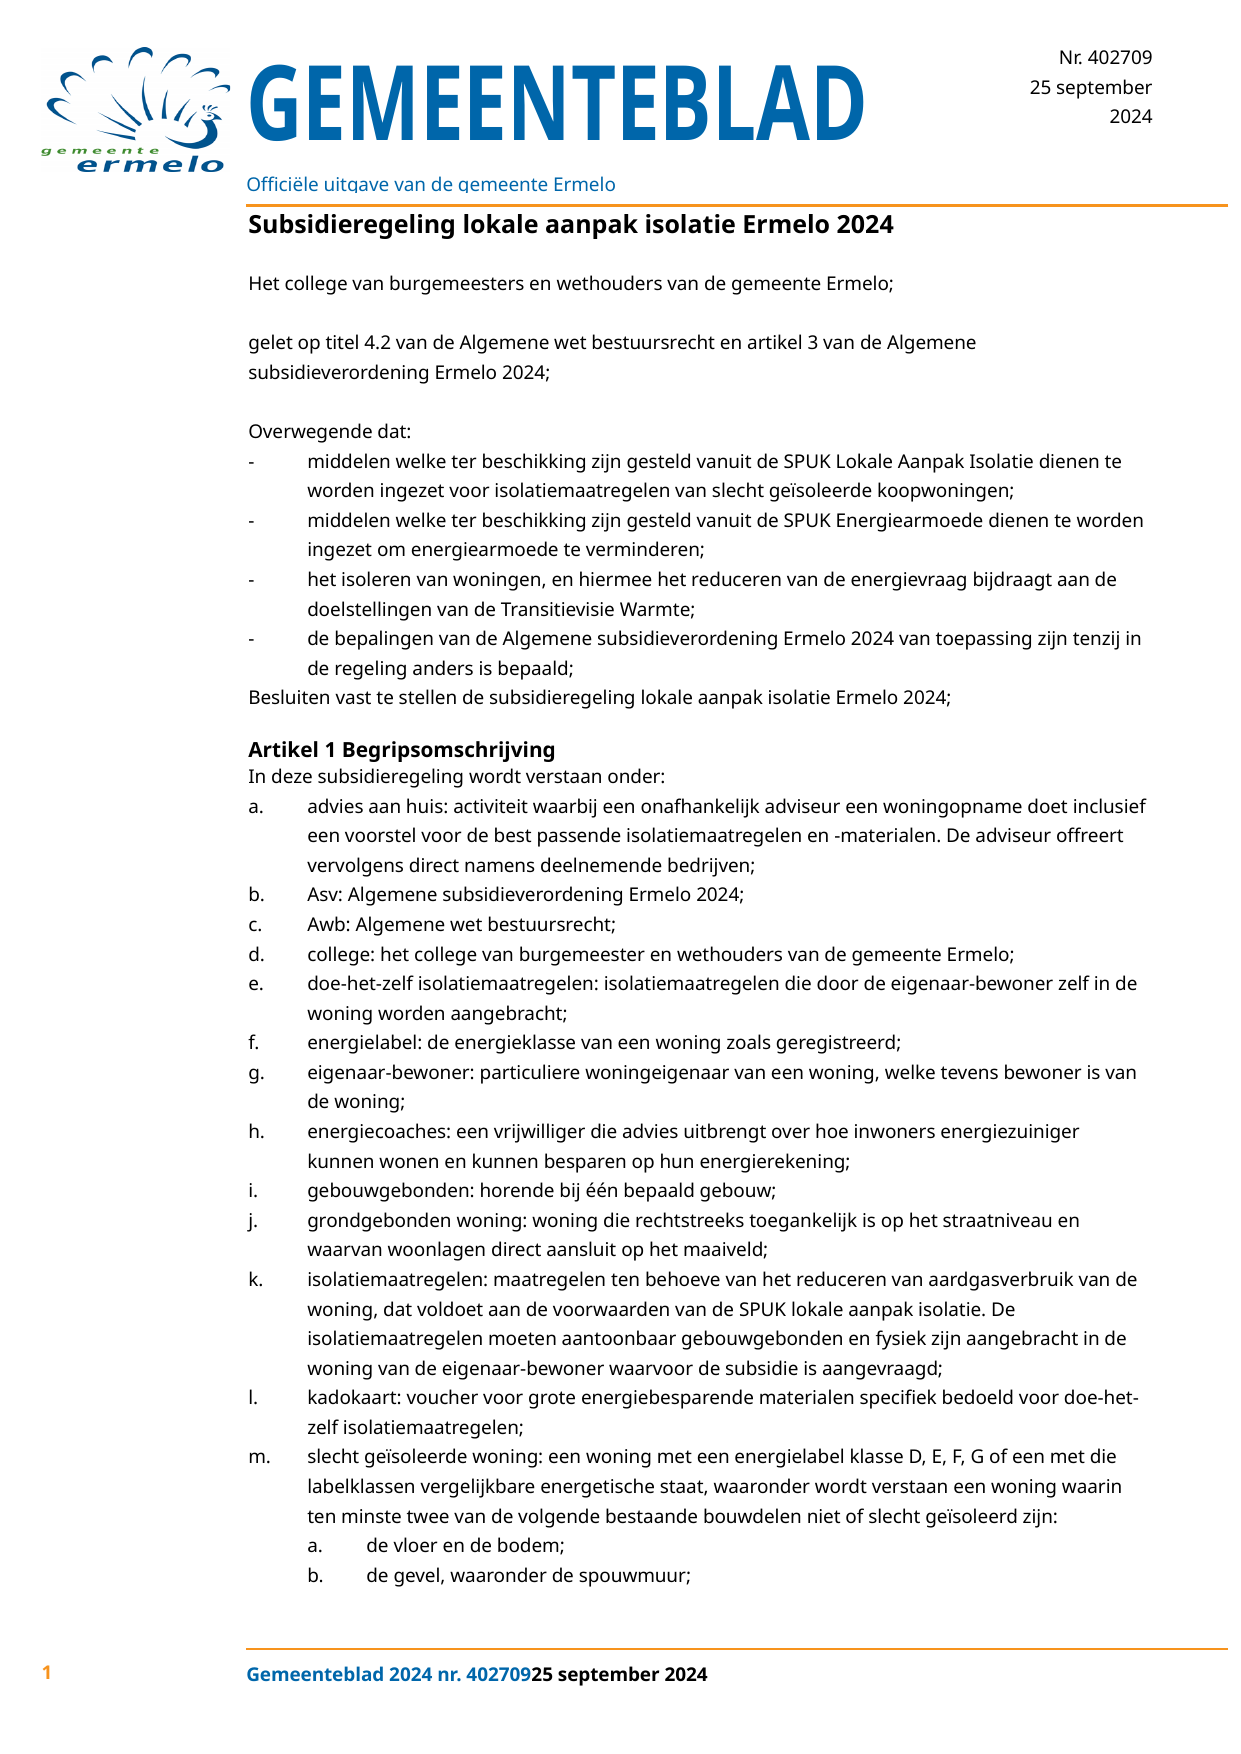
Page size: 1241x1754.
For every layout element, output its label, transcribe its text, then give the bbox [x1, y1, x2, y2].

list advies aan huis: activiteit waarbij een onafhankelijk adviseur een woningopname doet inclusief een voorstel voor de best passende isolatiemaatregelen en -materialen. De adviseur offreert vervolgens direct namens deelnemende bedrijven; [248, 793, 1152, 878]
list Asv: Algemene subsidieverordening Ermelo 2024; [248, 882, 1152, 907]
text Het college van burgemeesters en wethouders van de gemeente Ermelo; [248, 270, 1152, 296]
text In deze subsidieregeling wordt verstaan onder: [248, 763, 1152, 789]
list middelen welke ter beschikking zijn gesteld vanuit de SPUK Energiearmoede dienen te worden ingezet om energiearmoede te verminderen; [248, 507, 1152, 562]
picture [41, 47, 231, 172]
list middelen welke ter beschikking zijn gesteld vanuit de SPUK Lokale Aanpak Isolatie dienen te worden ingezet voor isolatiemaatregelen van slecht geïsoleerde koopwoningen; [248, 448, 1152, 503]
text Artikel 1 Begripsomschrijving [248, 735, 1152, 763]
list de vloer en de bodem; [307, 1532, 1152, 1558]
list de bepalingen van de Algemene subsidieverordening Ermelo 2024 van toepassing zijn tenzij in de regeling anders is bepaald; [248, 625, 1152, 681]
list de gevel, waaronder de spouwmuur; [307, 1562, 1152, 1588]
list grondgebonden woning: woning die rechtstreeks toegankelijk is op het straatniveau en waarvan woonlagen direct aansluit op het maaiveld; [248, 1207, 1152, 1262]
list eigenaar-bewoner: particuliere woningeigenaar van een woning, welke tevens bewoner is van de woning; [248, 1059, 1152, 1114]
list kadokaart: voucher voor grote energiebesparende materialen specifiek bedoeld voor doe-het-zelf isolatiemaatregelen; [248, 1384, 1152, 1440]
text gelet op titel 4.2 van de Algemene wet bestuursrecht en artikel 3 van de Algemene subsidieverordening Ermelo 2024; [248, 329, 1152, 385]
list isolatiemaatregelen: maatregelen ten behoeve van het reduceren van aardgasverbruik van de woning, dat voldoet aan de voorwaarden van de SPUK lokale aanpak isolatie. De isolatiemaatregelen moeten aantoonbaar gebouwgebonden en fysiek zijn aangebracht in de woning van de eigenaar-bewoner waarvoor de subsidie is aangevraagd; [248, 1266, 1152, 1381]
list het isoleren van woningen, en hiermee het reduceren van de energievraag bijdraagt aan de doelstellingen van de Transitievisie Warmte; [248, 566, 1152, 621]
list college: het college van burgemeester en wethouders van de gemeente Ermelo; [248, 941, 1152, 967]
list slecht geïsoleerde woning: een woning met een energielabel klasse D, E, F, G of een met die labelklassen vergelijkbare energetische staat, waaronder wordt verstaan een woning waarin ten minste twee van de volgende bestaande bouwdelen niet of slecht geïsoleerd zijn: [248, 1444, 1152, 1529]
text Overwegende dat: [248, 418, 1152, 444]
list Awb: Algemene wet bestuursrecht; [248, 911, 1152, 937]
text Besluiten vast te stellen de subsidieregeling lokale aanpak isolatie Ermelo 2024; [248, 684, 1152, 710]
list energielabel: de energieklasse van een woning zoals geregistreerd; [248, 1029, 1152, 1055]
list gebouwgebonden: horende bij één bepaald gebouw; [248, 1177, 1152, 1203]
list doe-het-zelf isolatiemaatregelen: isolatiemaatregelen die door de eigenaar-bewoner zelf in de woning worden aangebracht; [248, 970, 1152, 1026]
list energiecoaches: een vrijwilliger die advies uitbrengt over hoe inwoners energiezuiniger kunnen wonen en kunnen besparen op hun energierekening; [248, 1118, 1152, 1174]
text Subsidieregeling lokale aanpak isolatie Ermelo 2024 [248, 207, 1152, 241]
